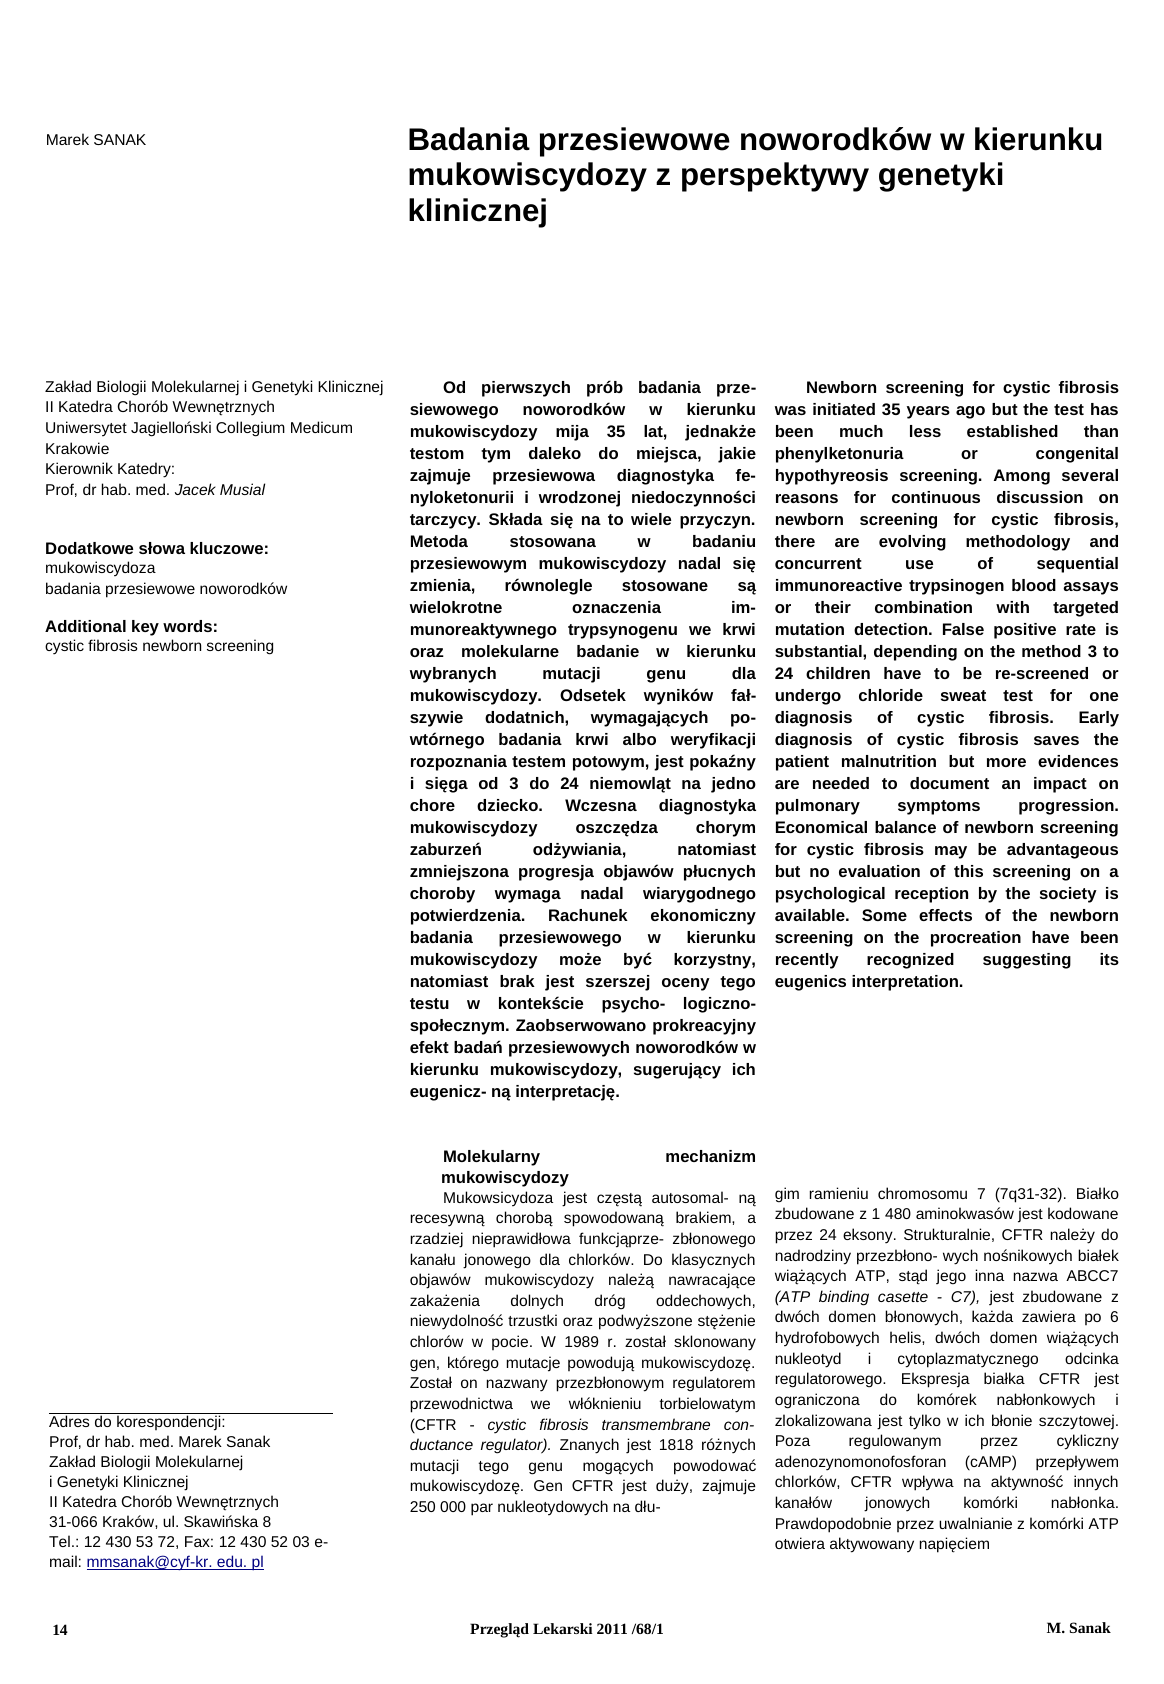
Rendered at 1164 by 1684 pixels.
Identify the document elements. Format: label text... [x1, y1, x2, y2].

text Zakład Biologii Molekularnej i Genetyki Klinicznej [45, 377, 386, 396]
text Prof, dr hab. med. Jacek Musial [45, 481, 386, 499]
text II Katedra Chorób Wewnętrznych [49, 1493, 333, 1511]
text cystic fibrosis newborn screening [45, 636, 386, 654]
text 31-066 Kraków, ul. Skawińska 8 [49, 1513, 333, 1531]
text mukowiscydoza [45, 559, 386, 577]
text M. Sanak [1046, 1618, 1118, 1636]
text 14 [52, 1621, 72, 1638]
text i Genetyki Klinicznej [49, 1473, 333, 1491]
subtitle Badania przesiewowe noworodków w kierunku mukowiscydozy z perspektywy genetyki klinicznej [407, 121, 1119, 228]
text Tel.: 12 430 53 72, Fax: 12 430 52 03 e-mail: mmsanak@cyf-kr. edu. pl [49, 1533, 333, 1571]
text Zakład Biologii Molekularnej [49, 1453, 333, 1471]
text gim ramieniu chromosomu 7 (7q31-32). Biał­ko zbudowane z 1 480 aminokwasów jest kodowane przez 24 eksony. Strukturalnie, CFTR należy do nadrodziny przezbłono- wych nośnikowych białek wiążących ATP, stąd jego inna nazwa ABCC7 (ATP binding casette - C7), jest zbudowane z dwóch do­men błonowych, każda zawiera po 6 hydro­fobowych helis, dwóch domen wiążących nukleotyd i cytoplazmatycznego odcinka regulatorowego. Ekspresja białka CFTR jest ograniczona do komórek nabłonkowych i zlokalizowana jest tylko w ich błonie szczy­towej. Poza regulowanym przez cykliczny adenozynomonofosforan (cAMP) przepły­wem chlorków, CFTR wpływa na aktywność innych kanałów jonowych komórki nabłon­ka. Prawdopodobnie przez uwalnianie z komórki ATP otwiera aktywowany napięciem [774, 1184, 1119, 1553]
text II Katedra Chorób Wewnętrznych [45, 398, 386, 416]
text Dodatkowe słowa kluczowe: [45, 539, 386, 558]
text Uniwersytet Jagielloński Collegium Medicum Krakowie [45, 419, 386, 457]
text Additional key words: [45, 617, 386, 636]
text Mukowsicydoza jest częstą autosomal- ną recesywną chorobą spowodowaną bra­kiem, a rzadziej nieprawidłowa funkcjąprze- zbłonowego kanału jonowego dla chlorków. Do klasycznych objawów mukowiscydozy należą nawracające zakażenia dolnych dróg oddechowych, niewydolność trzustki oraz podwyższone stężenie chlorów w pocie. W 1989 r. został sklonowany gen, którego mutacje powodują mukowiscydozę. Został on nazwany przezbłonowym regulatorem przewodnictwa we włóknieniu torbielowatym (CFTR - cystic fibrosis transmembrane con- ductance regulator). Znanych jest 1818 róż­nych mutacji tego genu mogących powodo­wać mukowiscydozę. Gen CFTR jest duży, zajmuje 250 000 par nukleotydowych na dłu- [409, 1188, 756, 1516]
text Marek SANAK [46, 131, 158, 149]
text Molekularny mechanizm mukowiscydozy [441, 1147, 756, 1187]
text Przegląd Lekarski 2011 /68/1 [470, 1619, 699, 1637]
text Prof, dr hab. med. Marek Sanak [49, 1433, 333, 1451]
text badania przesiewowe noworodków [45, 580, 386, 598]
text Kierownik Katedry: [45, 460, 386, 478]
text Adres do korespondencji: [49, 1414, 333, 1431]
text Newborn screening for cystic fibro­sis was initiated 35 years ago but the test has been much less established than phenylketonuria or congenital hypothyreosis screening. Among sev­eral reasons for continuous discus­sion on newborn screening for cystic fibrosis, there are evolving methodol­ogy and concurrent use of sequential immunoreactive trypsinogen blood assays or their combination with tar­geted mutation detection. False posi­tive rate is substantial, depending on the method 3 to 24 children have to be re-screened or undergo chloride sweat test for one diagnosis of cystic fibro­sis. Early diagnosis of cystic fibrosis saves the patient malnutrition but more evidences are needed to docu­ment an impact on pulmonary symp­toms progression. Economical bal­ance of newborn screening for cystic fibrosis may be advantageous but no evaluation of this screening on a psy­chological reception by the society is available. Some effects of the newborn screening on the procreation have been recently recognized suggesting its eugenics interpretation. [774, 378, 1119, 991]
text Od pierwszych prób badania prze­siewowego noworodków w kierunku mukowiscydozy mija 35 lat, jednakże testom tym daleko do miejsca, jakie zajmuje przesiewowa diagnostyka fe- nyloketonurii i wrodzonej niedoczyn­ności tarczycy. Składa się na to wiele przyczyn. Metoda stosowana w bada­niu przesiewowym mukowiscydozy nadal się zmienia, równolegle stoso­wane są wielokrotne oznaczenia im- munoreaktywnego trypsynogenu we krwi oraz molekularne badanie w kie­runku wybranych mutacji genu dla mukowiscydozy. Odsetek wyników fał­szywie dodatnich, wymagających po­wtórnego badania krwi albo weryfika­cji rozpoznania testem potowym, jest pokaźny i sięga od 3 do 24 niemowląt na jedno chore dziecko. Wczesna dia­gnostyka mukowiscydozy oszczędza chorym zaburzeń odżywiania, nato­miast zmniejszona progresja objawów płucnych choroby wymaga nadal wia­rygodnego potwierdzenia. Rachunek ekonomiczny badania przesiewowego w kierunku mukowiscydozy może być korzystny, natomiast brak jest szerszej oceny tego testu w kontekście psycho- logiczno-społecznym. Zaobserwowa­no prokreacyjny efekt badań przesie­wowych noworodków w kierunku mu­kowiscydozy, sugerujący ich eugenicz- ną interpretację. [409, 378, 756, 1101]
